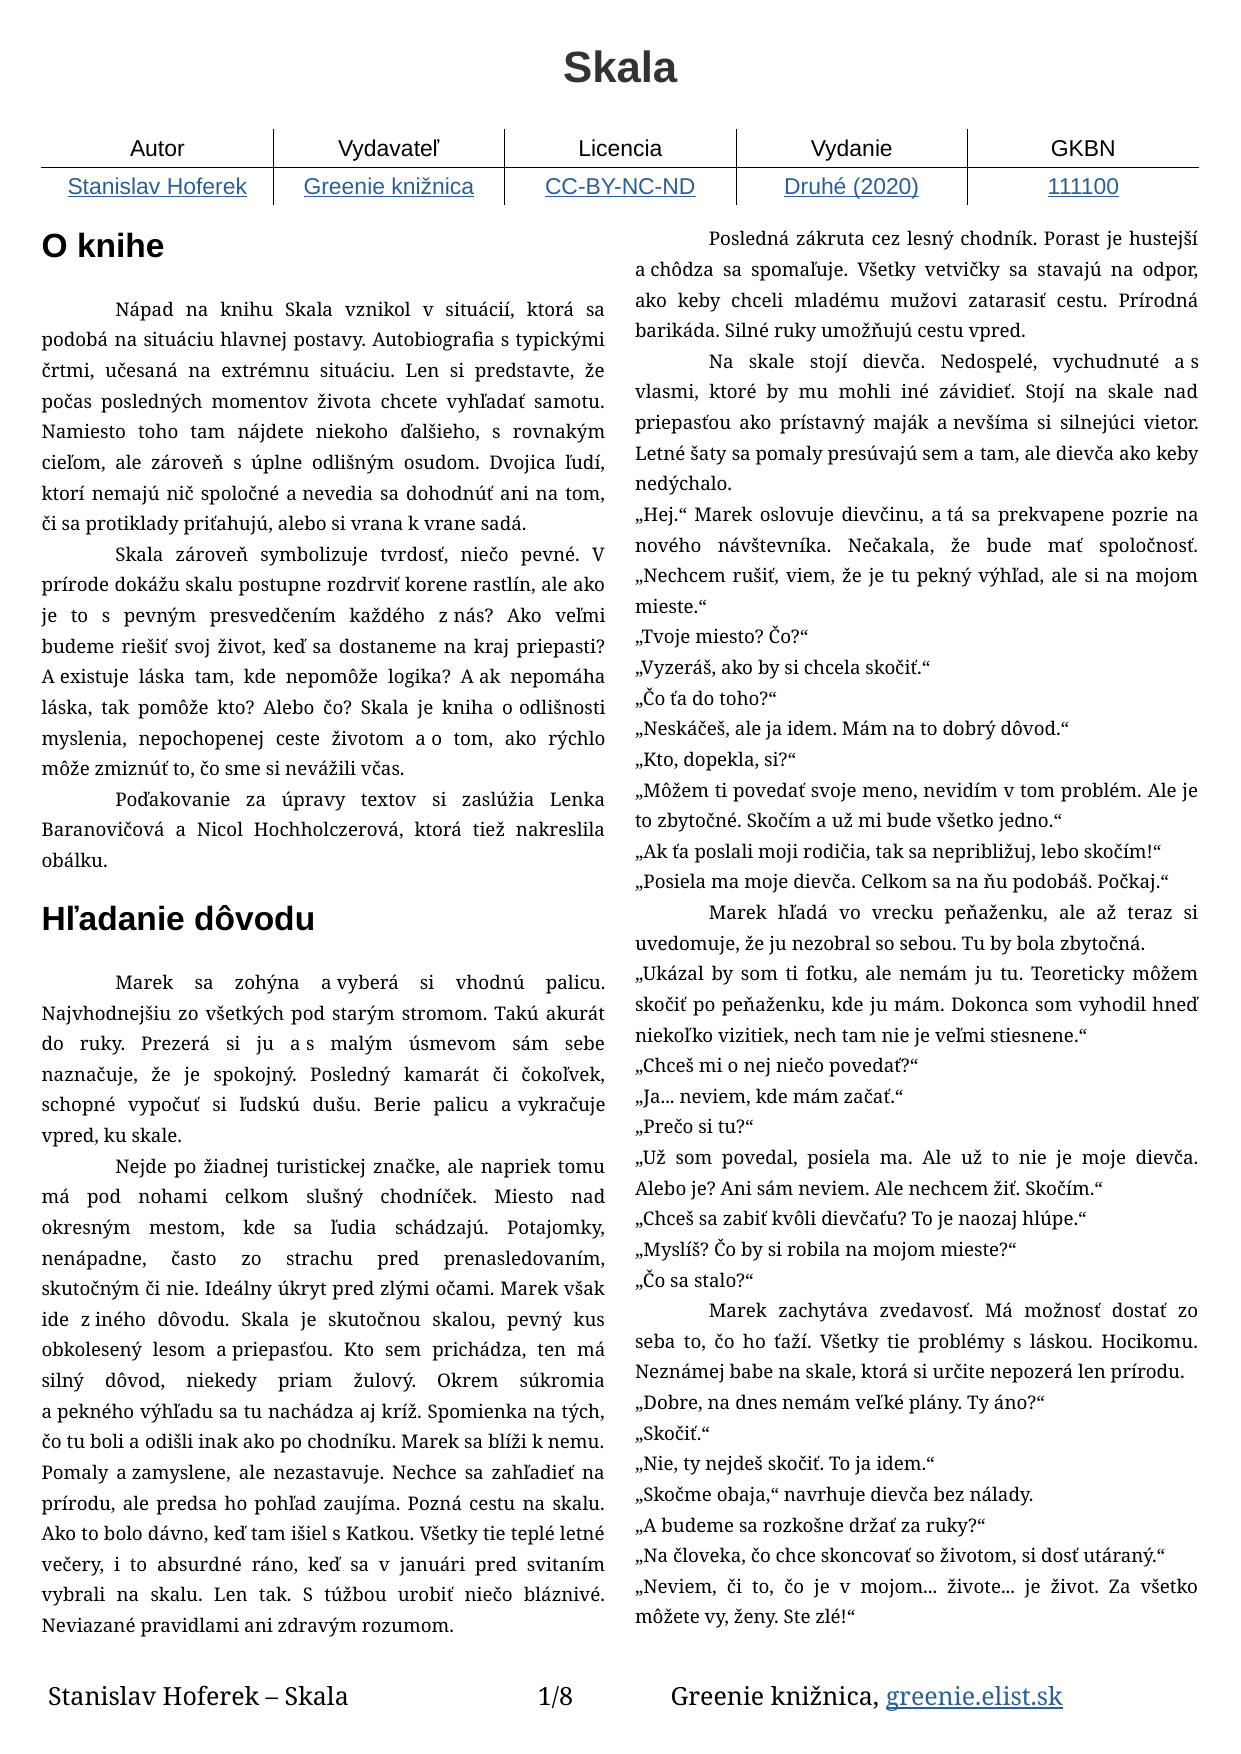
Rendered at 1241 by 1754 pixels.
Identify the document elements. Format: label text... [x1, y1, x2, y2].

text Nápad na knihu Skala vznikol v situácií, ktorá sa podobá na situáciu hlavnej postavy. Autobiografia s typickými črtmi, učesaná na extrémnu situáciu. Len si predstavte, že počas posledných momentov života chcete vyhľadať samotu. Namiesto toho tam nájdete niekoho ďalšieho, s rovnakým cieľom, ale zároveň s úplne odlišným osudom. Dvojica ľudí, ktorí nemajú nič spoločné a nevedia sa dohodnúť ani na tom, či sa protiklady priťahujú, alebo si vrana k vrane sadá. [41, 296, 605, 536]
text „Chceš mi o nej niečo povedať?“ [635, 1053, 1199, 1078]
text „A budeme sa rozkošne držať za ruky?“ [635, 1512, 1199, 1537]
table_header GKBN [968, 129, 1199, 167]
text Skala zároveň symbolizuje tvrdosť, niečo pevné. V prírode dokážu skalu postupne rozdrviť korene rastlín, ale ako je to s pevným presvedčením každého z nás? Ako veľmi budeme riešiť svoj život, keď sa dostaneme na kraj priepasti? A existuje láska tam, kde nepomôže logika? A ak nepomáha láska, tak pomôže kto? Alebo čo? Skala je kniha o odlišnosti myslenia, nepochopenej ceste životom a o tom, ako rýchlo môže zmiznúť to, čo sme si nevážili včas. [41, 541, 605, 781]
text „Chceš sa zabiť kvôli dievčaťu? To je naozaj hlúpe.“ [635, 1206, 1199, 1231]
text „Čo ťa do toho?“ [635, 685, 1199, 711]
text „Hej.“ Marek oslovuje dievčinu, a tá sa prekvapene pozrie na nového návštevníka. Nečakala, že bude mať spoločnosť. „Nechcem rušiť, viem, že je tu pekný výhľad, ale si na mojom mieste.“ [635, 501, 1199, 619]
text „Ja... neviem, kde mám začať.“ [635, 1083, 1199, 1109]
text Posledná zákruta cez lesný chodník. Porast je hustejší a chôdza sa spomaľuje. Všetky vetvičky sa stavajú na odpor, ako keby chceli mladému mužovi zatarasiť cestu. Prírodná barikáda. Silné ruky umožňujú cestu vpred. [635, 226, 1199, 343]
text „Vyzeráš, ako by si chcela skočiť.“ [635, 654, 1199, 680]
text Nejde po žiadnej turistickej značke, ale napriek tomu má pod nohami celkom slušný chodníček. Miesto nad okresným mestom, kde sa ľudia schádzajú. Potajomky, nenápadne, často zo strachu pred prenasledovaním, skutočným či nie. Ideálny úkryt pred zlými očami. Marek však ide z iného dôvodu. Skala je skutočnou skalou, pevný kus obkolesený lesom a priepasťou. Kto sem prichádza, ten má silný dôvod, niekedy priam žulový. Okrem súkromia a pekného výhľadu sa tu nachádza aj kríž. Spomienka na tých, čo tu boli a odišli inak ako po chodníku. Marek sa blíži k nemu. Pomaly a zamyslene, ale nezastavuje. Nechce sa zahľadieť na prírodu, ale predsa ho pohľad zaujíma. Pozná cestu na skalu. Ako to bolo dávno, keď tam išiel s Katkou. Všetky tie teplé letné večery, i to absurdné ráno, keď sa v januári pred svitaním vybrali na skalu. Len tak. S túžbou urobiť niečo bláznivé. Neviazané pravidlami ani zdravým rozumom. [41, 1153, 605, 1638]
text Na skale stojí dievča. Nedospelé, vychudnuté a s vlasmi, ktoré by mu mohli iné závidieť. Stojí na skale nad priepasťou ako prístavný maják a nevšíma si silnejúci vietor. Letné šaty sa pomaly presúvajú sem a tam, ale dievča ako keby nedýchalo. [635, 348, 1199, 496]
text „Na človeka, čo chce skoncovať so životom, si dosť utáraný.“ [635, 1543, 1199, 1568]
text Poďakovanie za úpravy textov si zaslúžia Lenka Baranovičová a Nicol Hochholczerová, ktorá tiež nakreslila obálku. [41, 786, 605, 873]
text „Nie, ty nejdeš skočiť. To ja idem.“ [635, 1451, 1199, 1476]
subtitle Skala [41, 41, 1199, 92]
text „Dobre, na dnes nemám veľké plány. Ty áno?“ [635, 1389, 1199, 1415]
text „Neviem, či to, čo je v mojom... živote... je život. Za všetko môžete vy, ženy. Ste zlé!“ [635, 1573, 1199, 1629]
text Marek zachytáva zvedavosť. Má možnosť dostať zo seba to, čo ho ťaží. Všetky tie problémy s láskou. Hocikomu. Neznámej babe na skale, ktorá si určite nepozerá len prírodu. [635, 1298, 1199, 1384]
table_cell Druhé (2020) [737, 168, 967, 205]
table_cell Stanislav Hoferek [41, 168, 273, 205]
table_cell Greenie knižnica [274, 168, 504, 205]
text Marek hľadá vo vrecku peňaženku, ale až teraz si uvedomuje, že ju nezobral so sebou. Tu by bola zbytočná. [635, 899, 1199, 956]
text „Myslíš? Čo by si robila na mojom mieste?“ [635, 1236, 1199, 1262]
table_header Licencia [505, 129, 736, 167]
subtitle O knihe [41, 226, 605, 264]
text „Skočme obaja,“ navrhuje dievča bez nálady. [635, 1481, 1199, 1507]
text „Neskáčeš, ale ja idem. Mám na to dobrý dôvod.“ [635, 716, 1199, 741]
text „Čo sa stalo?“ [635, 1267, 1199, 1292]
text „Ak ťa poslali moji rodičia, tak sa nepribližuj, lebo skočím!“ [635, 838, 1199, 864]
text „Prečo si tu?“ [635, 1114, 1199, 1139]
table_header Vydavateľ [274, 129, 504, 167]
table_header Vydanie [737, 129, 967, 167]
table_cell 111100 [968, 168, 1199, 205]
text „Posiela ma moje dievča. Celkom sa na ňu podobáš. Počkaj.“ [635, 869, 1199, 894]
table_header Autor [41, 129, 273, 167]
text „Už som povedal, posiela ma. Ale už to nie je moje dievča. Alebo je? Ani sám neviem. Ale nechcem žiť. Skočím.“ [635, 1144, 1199, 1201]
text „Tvoje miesto? Čo?“ [635, 624, 1199, 649]
text „Môžem ti povedať svoje meno, nevidím v tom problém. Ale je to zbytočné. Skočím a už mi bude všetko jedno.“ [635, 777, 1199, 833]
table_cell CC-BY-NC-ND [505, 168, 736, 205]
text „Kto, dopekla, si?“ [635, 746, 1199, 772]
text „Ukázal by som ti fotku, ale nemám ju tu. Teoreticky môžem skočiť po peňaženku, kde ju mám. Dokonca som vyhodil hneď niekoľko vizitiek, nech tam nie je veľmi stiesnene.“ [635, 961, 1199, 1047]
text Marek sa zohýna a vyberá si vhodnú palicu. Najvhodnejšiu zo všetkých pod starým stromom. Takú akurát do ruky. Prezerá si ju a s malým úsmevom sám sebe naznačuje, že je spokojný. Posledný kamarát či čokoľvek, schopné vypočuť si ľudskú dušu. Berie palicu a vykračuje vpred, ku skale. [41, 969, 605, 1148]
subtitle Hľadanie dôvodu [41, 899, 605, 937]
text „Skočiť.“ [635, 1420, 1199, 1446]
